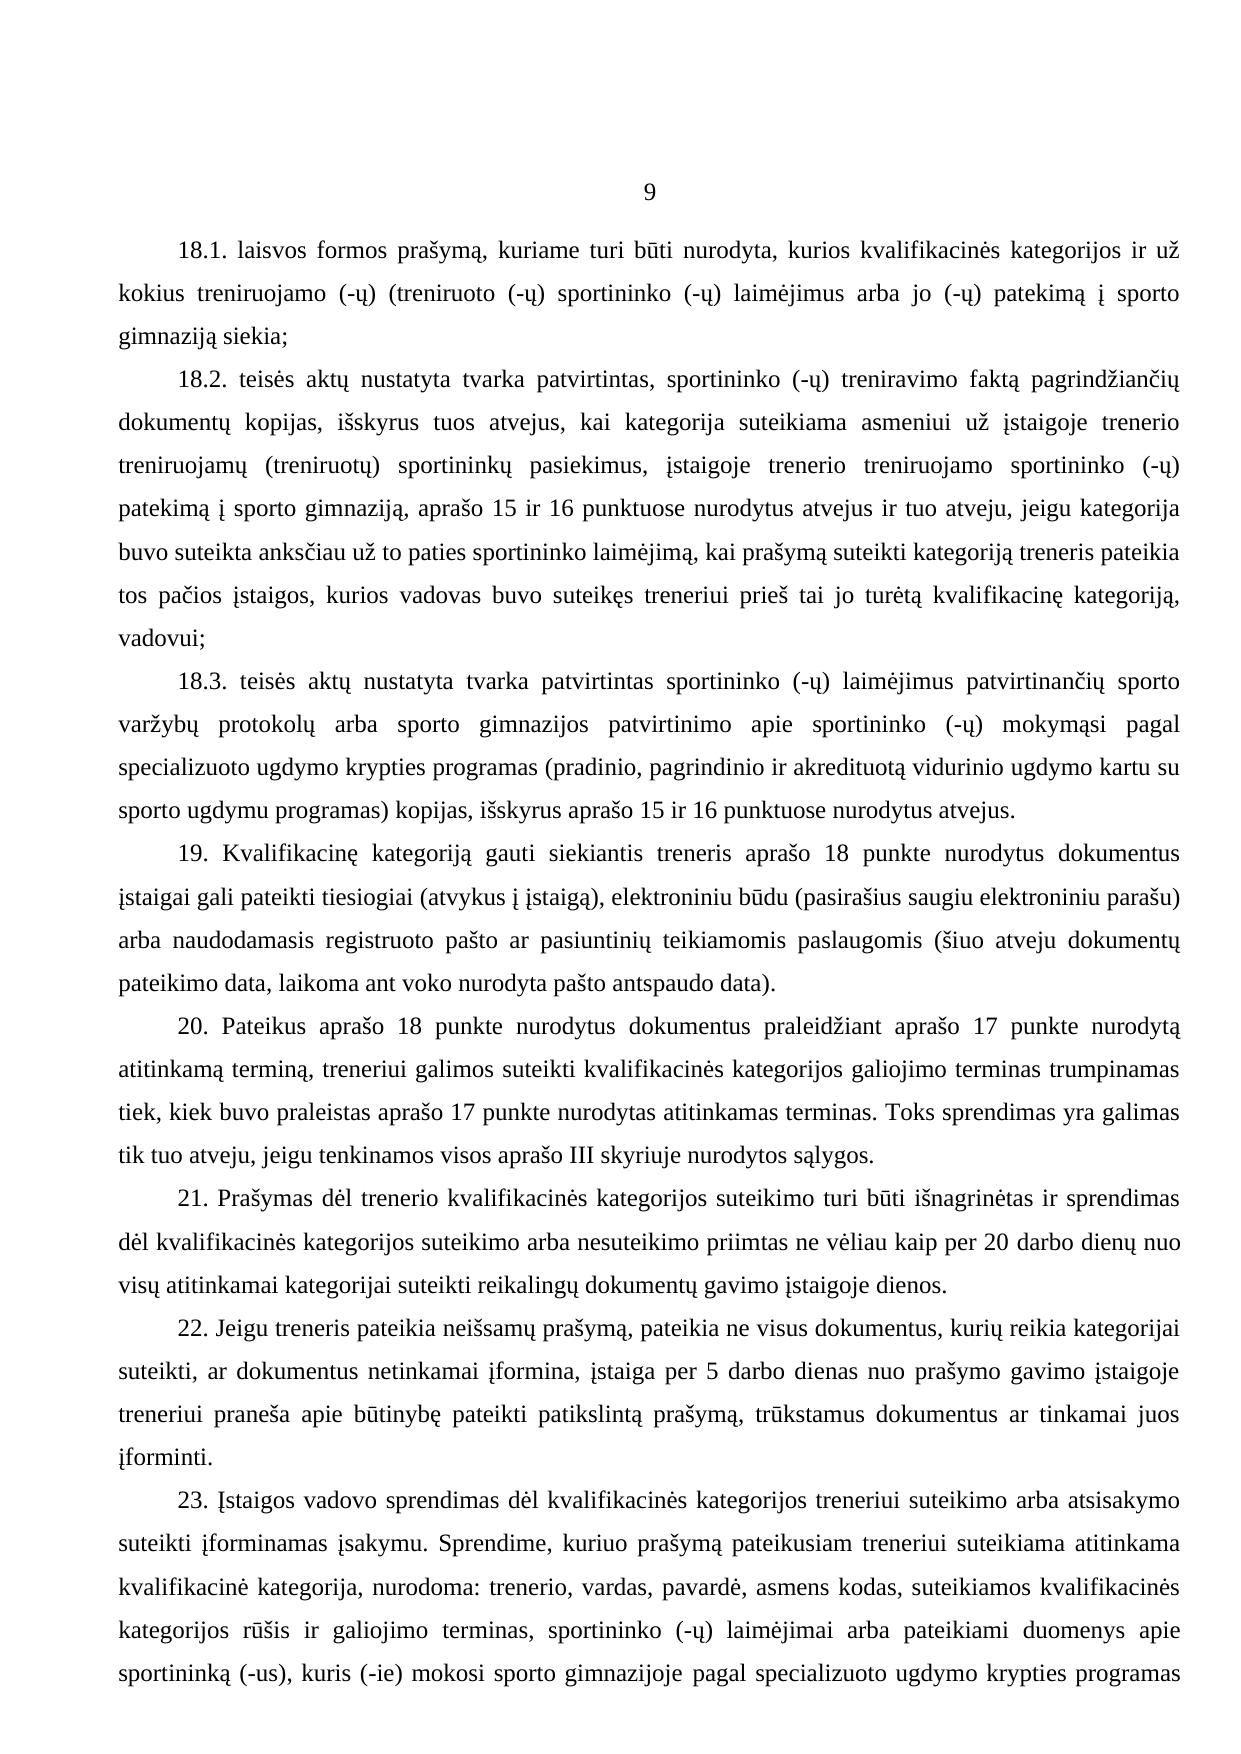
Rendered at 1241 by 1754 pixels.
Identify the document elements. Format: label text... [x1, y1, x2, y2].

text 22. Jeigu treneris pateikia neišsamų prašymą, pateikia ne visus dokumentus, kurių reikia kategorijai suteikti, ar dokumentus netinkamai įformina, įstaiga per 5 darbo dienas nuo prašymo gavimo įstaigoje treneriui praneša apie būtinybę pateikti patikslintą prašymą, trūkstamus dokumentus ar tinkamai juos įforminti. [118, 1313, 1181, 1471]
text 23. Įstaigos vadovo sprendimas dėl kvalifikacinės kategorijos treneriui suteikimo arba atsisakymo suteikti įforminamas įsakymu. Sprendime, kuriuo prašymą pateikusiam treneriui suteikiama atitinkama kvalifikacinė kategorija, nurodoma: trenerio, vardas, pavardė, asmens kodas, suteikiamos kvalifikacinės kategorijos rūšis ir galiojimo terminas, sportininko (-ų) laimėjimai arba pateikiami duomenys apie sportininką (-us), kuris (-ie) mokosi sporto gimnazijoje pagal specializuoto ugdymo krypties programas [118, 1485, 1181, 1687]
text 18.2. teisės aktų nustatyta tvarka patvirtintas, sportininko (-ų) treniravimo faktą pagrindžiančių dokumentų kopijas, išskyrus tuos atvejus, kai kategorija suteikiama asmeniui už įstaigoje trenerio treniruojamų (treniruotų) sportininkų pasiekimus, įstaigoje trenerio treniruojamo sportininko (-ų) patekimą į sporto gimnaziją, aprašo 15 ir 16 punktuose nurodytus atvejus ir tuo atveju, jeigu kategorija buvo suteikta anksčiau už to paties sportininko laimėjimą, kai prašymą suteikti kategoriją treneris pateikia tos pačios įstaigos, kurios vadovas buvo suteikęs treneriui prieš tai jo turėtą kvalifikacinę kategoriją, vadovui; [118, 364, 1181, 652]
text 21. Prašymas dėl trenerio kvalifikacinės kategorijos suteikimo turi būti išnagrinėtas ir sprendimas dėl kvalifikacinės kategorijos suteikimo arba nesuteikimo priimtas ne vėliau kaip per 20 darbo dienų nuo visų atitinkamai kategorijai suteikti reikalingų dokumentų gavimo įstaigoje dienos. [118, 1183, 1181, 1298]
text 20. Pateikus aprašo 18 punkte nurodytus dokumentus praleidžiant aprašo 17 punkte nurodytą atitinkamą terminą, treneriui galimos suteikti kvalifikacinės kategorijos galiojimo terminas trumpinamas tiek, kiek buvo praleistas aprašo 17 punkte nurodytas atitinkamas terminas. Toks sprendimas yra galimas tik tuo atveju, jeigu tenkinamos visos aprašo III skyriuje nurodytos sąlygos. [118, 1011, 1181, 1169]
text 19. Kvalifikacinę kategoriją gauti siekiantis treneris aprašo 18 punkte nurodytus dokumentus įstaigai gali pateikti tiesiogiai (atvykus į įstaigą), elektroniniu būdu (pasirašius saugiu elektroniniu parašu) arba naudodamasis registruoto pašto ar pasiuntinių teikiamomis paslaugomis (šiuo atveju dokumentų pateikimo data, laikoma ant voko nurodyta pašto antspaudo data). [118, 838, 1181, 997]
text 18.3. teisės aktų nustatyta tvarka patvirtintas sportininko (-ų) laimėjimus patvirtinančių sporto varžybų protokolų arba sporto gimnazijos patvirtinimo apie sportininko (-ų) mokymąsi pagal specializuoto ugdymo krypties programas (pradinio, pagrindinio ir akredituotą vidurinio ugdymo kartu su sporto ugdymu programas) kopijas, išskyrus aprašo 15 ir 16 punktuose nurodytus atvejus. [118, 666, 1181, 824]
text 18.1. laisvos formos prašymą, kuriame turi būti nurodyta, kurios kvalifikacinės kategorijos ir už kokius treniruojamo (-ų) (treniruoto (-ų) sportininko (-ų) laimėjimus arba jo (-ų) patekimą į sporto gimnaziją siekia; [118, 235, 1181, 350]
